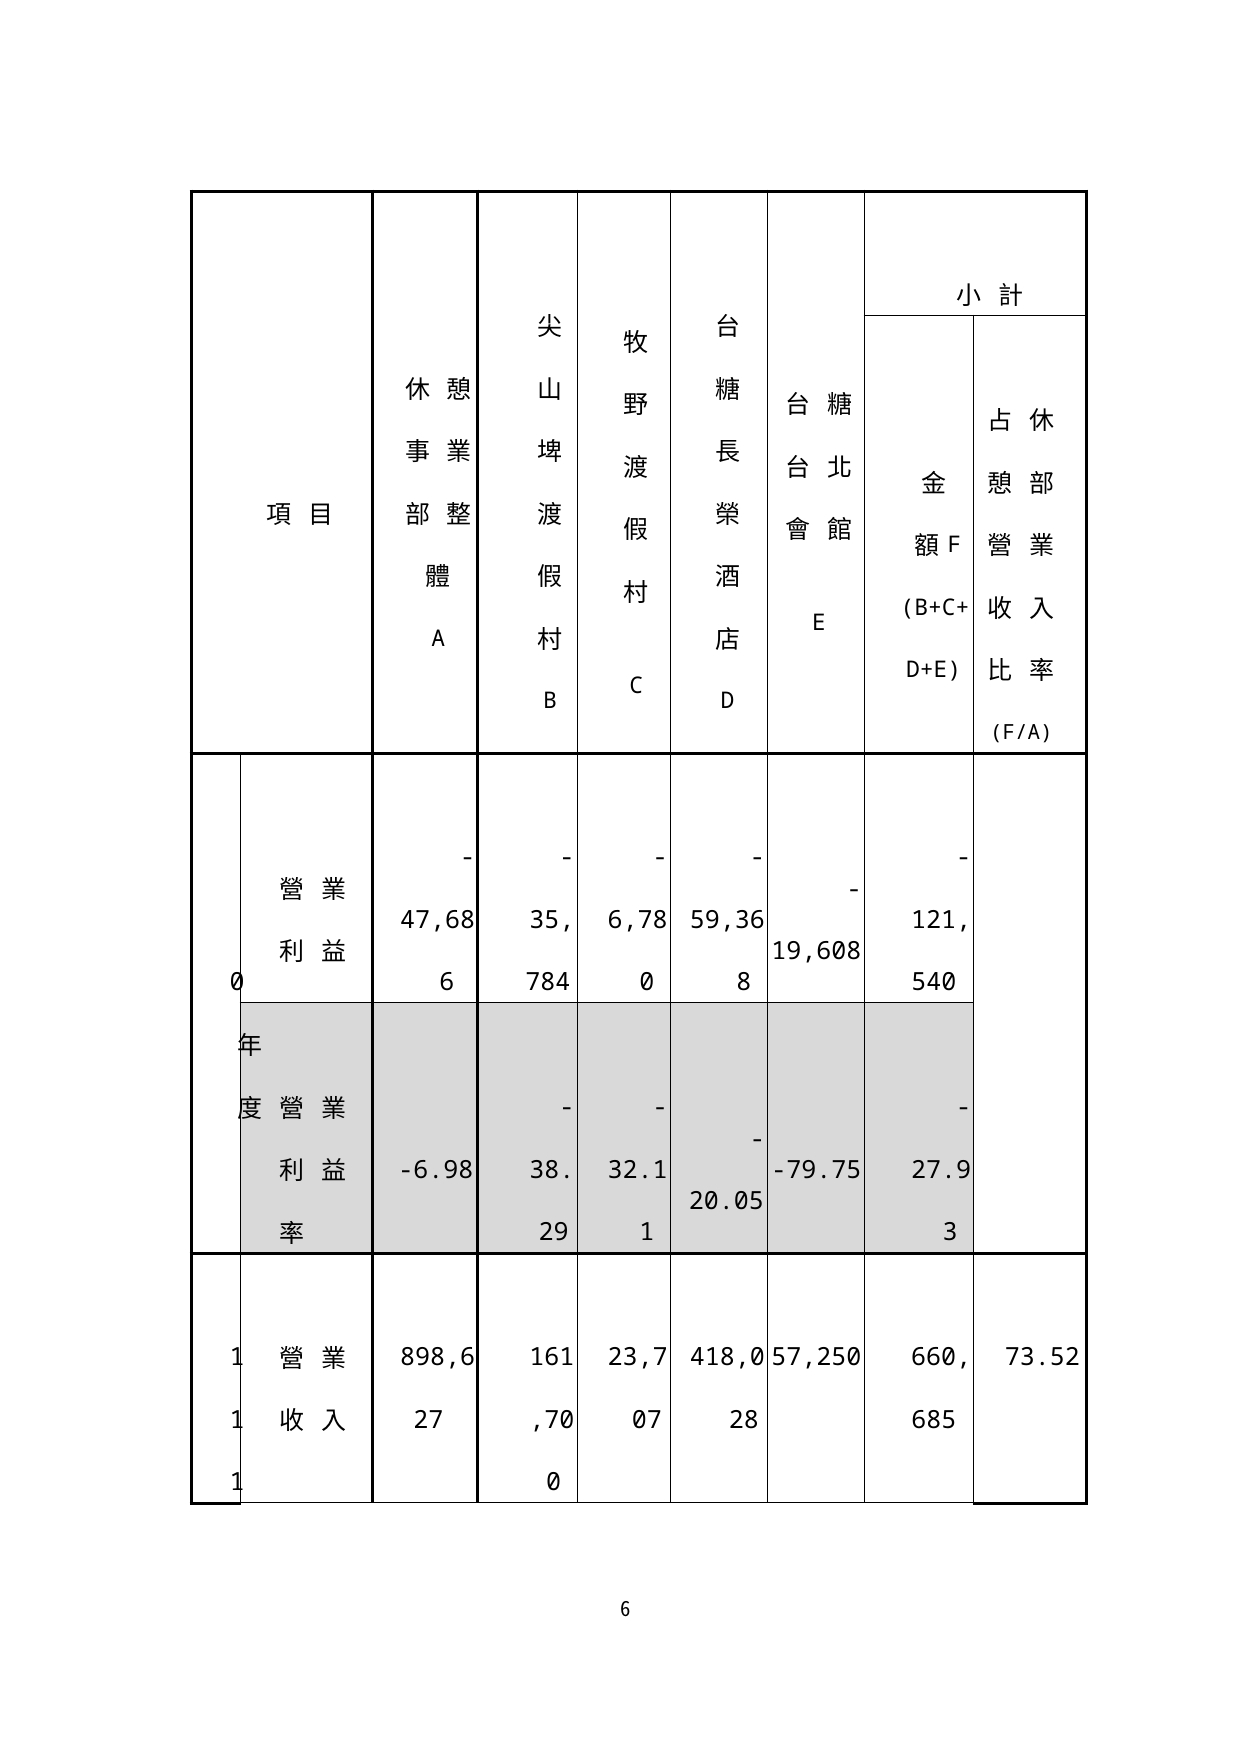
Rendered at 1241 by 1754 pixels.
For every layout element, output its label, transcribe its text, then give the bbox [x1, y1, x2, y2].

table_header 牧野渡假村 C [578, 193, 670, 752]
table_cell -6,780 [578, 755, 670, 1002]
table_cell 23,707 [578, 1255, 670, 1502]
table_cell -6.98 [374, 1003, 476, 1252]
table_cell 營業利益率 [241, 1003, 371, 1252]
table_cell -27.93 [865, 1003, 973, 1252]
table_cell 占休憩部營業收入比率(F/A) [974, 316, 1085, 752]
table_cell -32.11 [578, 1003, 670, 1252]
table_cell 161,700 [479, 1255, 577, 1502]
table_cell 418,028 [671, 1255, 767, 1502]
table_header 休憩事業部整體 A [374, 193, 476, 752]
table_header 項目 [193, 193, 371, 752]
table_cell -38.29 [479, 1003, 577, 1252]
table_cell -47,686 [374, 755, 476, 1002]
table_header 小計 [865, 193, 1085, 314]
table_cell 營業利益 [241, 755, 371, 1002]
table_cell 660,685 [865, 1255, 973, 1502]
table_cell -79.75 [768, 1003, 864, 1252]
table_cell 73.52 [974, 1255, 1085, 1502]
table_cell 111年度 [193, 1255, 240, 1502]
table_cell -35,784 [479, 755, 577, 1002]
table_cell -121,540 [865, 755, 973, 1002]
table_header 台糖台北會館 E [768, 193, 864, 752]
table_cell [974, 755, 1085, 1252]
table_cell -20.05 [671, 1003, 767, 1252]
table_cell 57,250 [768, 1255, 864, 1502]
table_header 台糖長榮酒店 D [671, 193, 767, 752]
table_header 尖山埤渡假村 B [479, 193, 577, 752]
table_cell -59,368 [671, 755, 767, 1002]
table_cell 898,627 [374, 1255, 476, 1502]
table_cell 110年度 [193, 755, 240, 1252]
table_cell 營業收入 [241, 1255, 371, 1502]
table_cell 金額F (B+C+D+E) [865, 316, 973, 752]
table_cell -19,608 [768, 755, 864, 1002]
